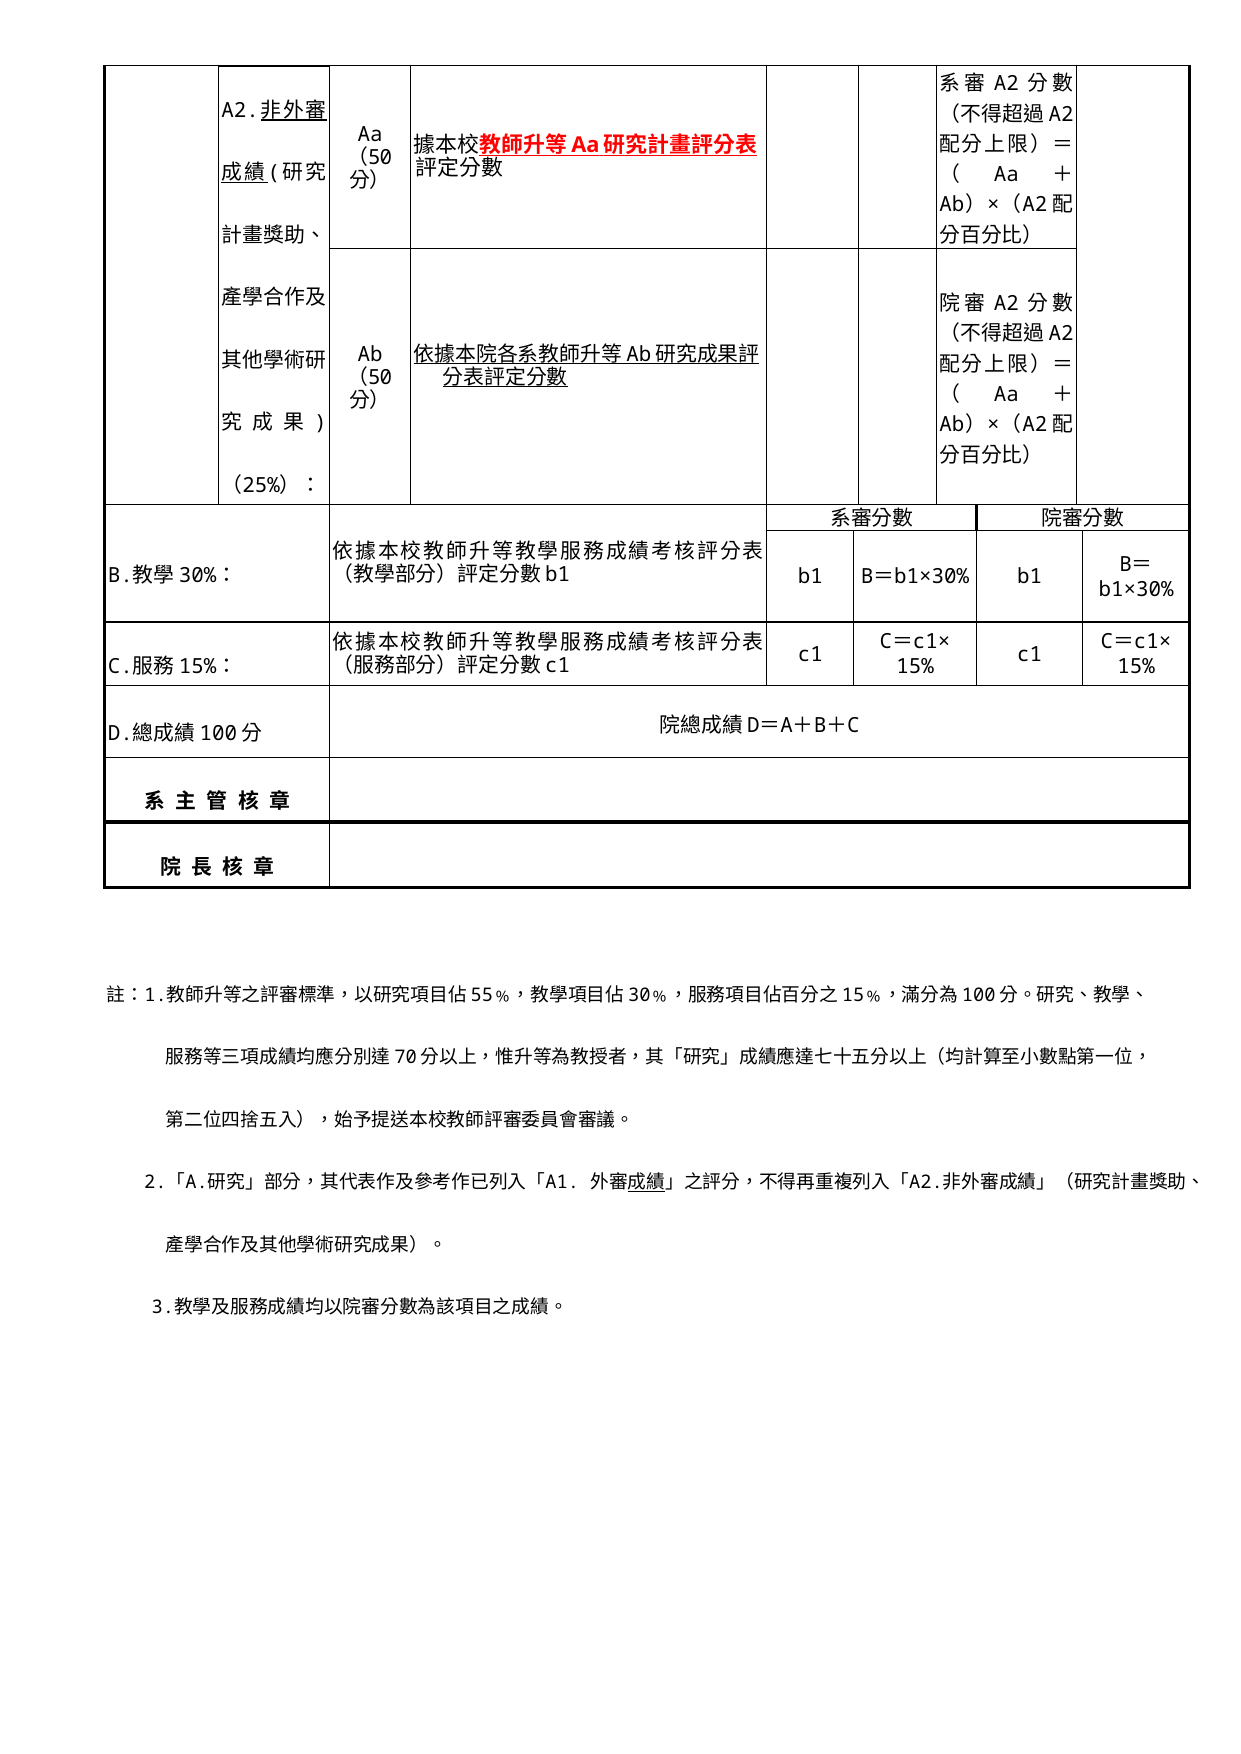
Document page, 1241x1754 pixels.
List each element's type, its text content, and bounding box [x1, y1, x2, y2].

table_cell B＝b1×30% [854, 531, 976, 621]
table_cell [1077, 66, 1188, 504]
table_cell 依據本院各系教師升等Ab研究成果評分表評定分數 [411, 249, 766, 504]
text 註：1.教師升等之評審標準，以研究項目佔55﹪，教學項目佔30﹪，服務項目佔百分之15﹪，滿分為100分。研究、教學、服務等三項成績均應分別達70分以上，惟升等為教授者，其「研究」成績應達七十五分以上（均計算至小數點第一位，第二位四捨五入），始予提送本校教師評審委員會審議。 [107, 952, 1146, 1139]
table_cell [330, 824, 1188, 886]
table_cell B.教學30%： [106, 505, 329, 621]
table_cell [106, 66, 218, 504]
table_cell 系 主 管 核 章 [106, 758, 329, 820]
table_cell [859, 66, 936, 248]
table_cell 依據本校教師升等教學服務成績考核評分表（教學部分）評定分數b1 [330, 505, 766, 621]
table_cell [767, 249, 858, 504]
text 3.教學及服務成績均以院審分數為該項目之成績。 [106, 1264, 1146, 1327]
table_cell Ab （50分） [330, 249, 410, 504]
table_cell b1 [767, 531, 853, 621]
table_cell 系審分數 [767, 505, 975, 530]
table_cell C.服務15%： [106, 623, 329, 685]
text 2.「A.研究」部分，其代表作及參考作已列入「A1. 外審成績」之評分，不得再重複列入「A2.非外審成績」（研究計畫獎助、產學合作及其他學術研究成果）。 [144, 1139, 1188, 1264]
table_cell D.總成績100分 [106, 686, 329, 757]
table_cell 院審A2分數（不得超過A2配分上限）＝（Aa＋Ab）×（A2配分百分比） [937, 249, 1076, 504]
table_cell b1 [977, 531, 1082, 621]
table_cell 依據本校教師升等教學服務成績考核評分表（服務部分）評定分數c1 [330, 623, 766, 685]
table_cell c1 [977, 623, 1082, 685]
table_cell C＝c1× 15% [854, 623, 976, 685]
table_cell 據本校教師升等Aa研究計畫評分表評定分數 [411, 66, 766, 248]
table_cell Aa （50分） [330, 66, 410, 248]
table_cell 院 長 核 章 [106, 824, 329, 886]
table_cell C＝c1× 15% [1083, 623, 1188, 685]
table_cell 系審A2分數（不得超過A2配分上限）＝（Aa＋Ab）×（A2配分百分比） [937, 66, 1076, 248]
table_cell c1 [767, 623, 853, 685]
table_cell B＝b1×30% [1083, 531, 1188, 621]
table_cell [767, 66, 858, 248]
table_cell [330, 758, 1188, 820]
table_cell 院審分數 [978, 505, 1188, 530]
table_cell A2.非外審成績(研究計畫獎助、產學合作及其他學術研究成果)（25%）： [219, 67, 329, 504]
table_cell [859, 249, 936, 504]
table_cell 院總成績D＝A＋B＋C [330, 686, 1188, 757]
